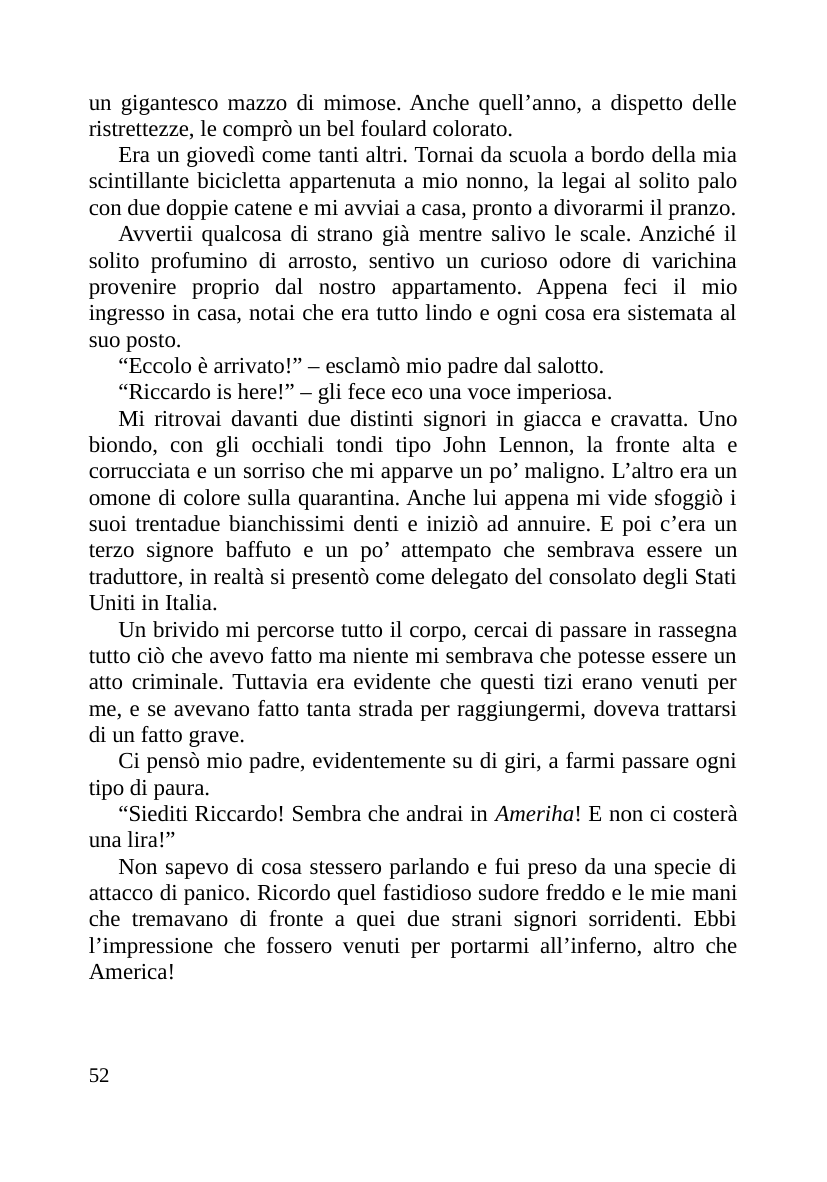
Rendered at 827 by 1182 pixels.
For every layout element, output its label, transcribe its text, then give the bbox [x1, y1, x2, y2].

text “Siediti Riccardo! Sembra che andrai in Ameriha! E non ci costerà una lira!” [88, 800, 738, 853]
text Un brivido mi percorse tutto il corpo, cercai di passare in rassegna tutto ciò che avevo fatto ma niente mi sembrava che potesse essere un atto criminale. Tuttavia era evidente che questi tizi erano venuti per me, e se avevano fatto tanta strada per raggiungermi, doveva trattarsi di un fatto grave. [88, 616, 738, 747]
text Non sapevo di cosa stessero parlando e fui preso da una specie di attacco di panico. Ricordo quel fastidioso sudore freddo e le mie mani che tremavano di fronte a quei due strani signori sorridenti. Ebbi l’impressione che fossero venuti per portarmi all’inferno, altro che America! [88, 853, 738, 984]
text Avvertii qualcosa di strano già mentre salivo le scale. Anziché il solito profumino di arrosto, sentivo un curioso odore di varichina provenire proprio dal nostro appartamento. Appena feci il mio ingresso in casa, notai che era tutto lindo e ogni cosa era sistemata al suo posto. [88, 220, 738, 352]
text “Riccardo is here!” – gli fece eco una voce imperiosa. [88, 378, 738, 405]
text un gigantesco mazzo di mimose. Anche quell’anno, a dispetto delle ristrettezze, le comprò un bel foulard colorato. [88, 88, 738, 141]
text Ci pensò mio padre, evidentemente su di giri, a farmi passare ogni tipo di paura. [88, 747, 738, 800]
text Mi ritrovai davanti due distinti signori in giacca e cravatta. Uno biondo, con gli occhiali tondi tipo John Lennon, la fronte alta e corrucciata e un sorriso che mi apparve un po’ maligno. L’altro era un omone di colore sulla quarantina. Anche lui appena mi vide sfoggiò i suoi trentadue bianchissimi denti e iniziò ad annuire. E poi c’era un terzo signore baffuto e un po’ attempato che sembrava essere un traduttore, in realtà si presentò come delegato del consolato degli Stati Uniti in Italia. [88, 405, 738, 616]
text Era un giovedì come tanti altri. Tornai da scuola a bordo della mia scintillante bicicletta appartenuta a mio nonno, la legai al solito palo con due doppie catene e mi avviai a casa, pronto a divorarmi il pranzo. [88, 141, 738, 220]
text “Eccolo è arrivato!” – esclamò mio padre dal salotto. [88, 352, 738, 378]
